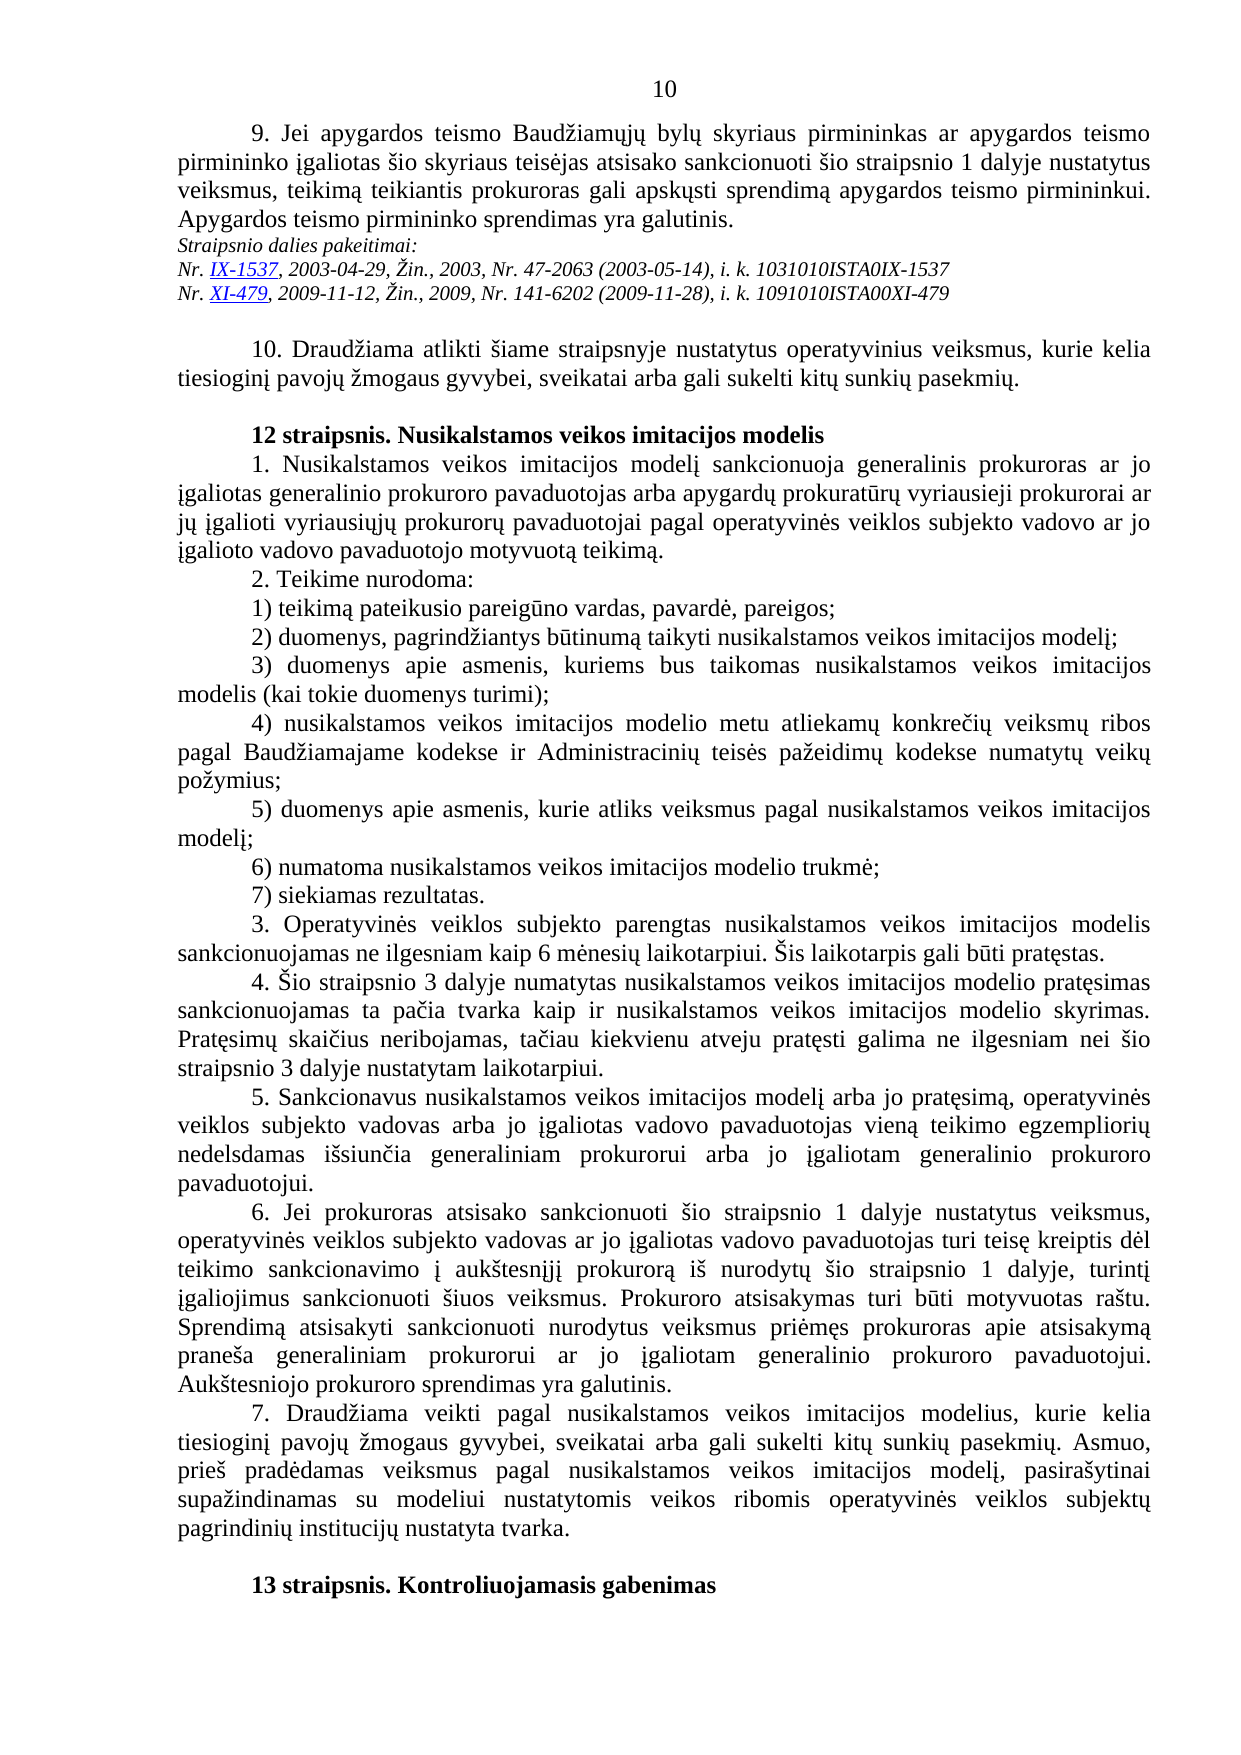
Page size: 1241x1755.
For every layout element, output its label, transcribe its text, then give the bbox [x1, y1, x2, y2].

text 2) duomenys, pagrindžiantys būtinumą taikyti nusikalstamos veikos imitacijos modelį; [177, 622, 1152, 650]
text 6. Jei prokuroras atsisako sankcionuoti šio straipsnio 1 dalyje nustatytus veiksmus, operatyvinės veiklos subjekto vadovas ar jo įgaliotas vadovo pavaduotojas turi teisę kreiptis dėl teikimo sankcionavimo į aukštesnįjį prokurorą iš nurodytų šio straipsnio 1 dalyje, turintį įgaliojimus sankcionuoti šiuos veiksmus. Prokuroro atsisakymas turi būti motyvuotas raštu. Sprendimą atsisakyti sankcionuoti nurodytus veiksmus priėmęs prokuroras apie atsisakymą praneša generaliniam prokurorui ar jo įgaliotam generalinio prokuroro pavaduotojui. Aukštesniojo prokuroro sprendimas yra galutinis. [177, 1197, 1152, 1398]
text 4. Šio straipsnio 3 dalyje numatytas nusikalstamos veikos imitacijos modelio pratęsimas sankcionuojamas ta pačia tvarka kaip ir nusikalstamos veikos imitacijos modelio skyrimas. Pratęsimų skaičius neribojamas, tačiau kiekvienu atveju pratęsti galima ne ilgesniam nei šio straipsnio 3 dalyje nustatytam laikotarpiui. [177, 967, 1152, 1082]
text 12 straipsnis. Nusikalstamos veikos imitacijos modelis [177, 420, 1152, 449]
text 1) teikimą pateikusio pareigūno vardas, pavardė, pareigos; [177, 593, 1152, 622]
text 13 straipsnis. Kontroliuojamasis gabenimas [177, 1570, 1152, 1599]
text Nr. IX-1537, 2003-04-29, Žin., 2003, Nr. 47-2063 (2003-05-14), i. k. 1031010ISTA0IX-1537 [177, 257, 1152, 281]
text 9. Jei apygardos teismo Baudžiamųjų bylų skyriaus pirmininkas ar apygardos teismo pirmininko įgaliotas šio skyriaus teisėjas atsisako sankcionuoti šio straipsnio 1 dalyje nustatytus veiksmus, teikimą teikiantis prokuroras gali apskųsti sprendimą apygardos teismo pirmininkui. Apygardos teismo pirmininko sprendimas yra galutinis. [177, 118, 1152, 233]
text 4) nusikalstamos veikos imitacijos modelio metu atliekamų konkrečių veiksmų ribos pagal Baudžiamajame kodekse ir Administracinių teisės pažeidimų kodekse numatytų veikų požymius; [177, 708, 1152, 794]
text 6) numatoma nusikalstamos veikos imitacijos modelio trukmė; [177, 852, 1152, 880]
text 7) siekiamas rezultatas. [177, 880, 1152, 909]
text 3. Operatyvinės veiklos subjekto parengtas nusikalstamos veikos imitacijos modelis sankcionuojamas ne ilgesniam kaip 6 mėnesių laikotarpiui. Šis laikotarpis gali būti pratęstas. [177, 909, 1152, 967]
text 5. Sankcionavus nusikalstamos veikos imitacijos modelį arba jo pratęsimą, operatyvinės veiklos subjekto vadovas arba jo įgaliotas vadovo pavaduotojas vieną teikimo egzempliorių nedelsdamas išsiunčia generaliniam prokurorui arba jo įgaliotam generalinio prokuroro pavaduotojui. [177, 1082, 1152, 1197]
text 5) duomenys apie asmenis, kurie atliks veiksmus pagal nusikalstamos veikos imitacijos modelį; [177, 794, 1152, 852]
text 3) duomenys apie asmenis, kuriems bus taikomas nusikalstamos veikos imitacijos modelis (kai tokie duomenys turimi); [177, 650, 1152, 708]
text Straipsnio dalies pakeitimai: [177, 233, 1152, 257]
text 10. Draudžiama atlikti šiame straipsnyje nustatytus operatyvinius veiksmus, kurie kelia tiesioginį pavojų žmogaus gyvybei, sveikatai arba gali sukelti kitų sunkių pasekmių. [177, 334, 1152, 392]
text 7. Draudžiama veikti pagal nusikalstamos veikos imitacijos modelius, kurie kelia tiesioginį pavojų žmogaus gyvybei, sveikatai arba gali sukelti kitų sunkių pasekmių. Asmuo, prieš pradėdamas veiksmus pagal nusikalstamos veikos imitacijos modelį, pasirašytinai supažindinamas su modeliui nustatytomis veikos ribomis operatyvinės veiklos subjektų pagrindinių institucijų nustatyta tvarka. [177, 1398, 1152, 1542]
text 2. Teikime nurodoma: [177, 564, 1152, 593]
text Nr. XI-479, 2009-11-12, Žin., 2009, Nr. 141-6202 (2009-11-28), i. k. 1091010ISTA00XI-479 [177, 281, 1152, 305]
text 1. Nusikalstamos veikos imitacijos modelį sankcionuoja generalinis prokuroras ar jo įgaliotas generalinio prokuroro pavaduotojas arba apygardų prokuratūrų vyriausieji prokurorai ar jų įgalioti vyriausiųjų prokurorų pavaduotojai pagal operatyvinės veiklos subjekto vadovo ar jo įgalioto vadovo pavaduotojo motyvuotą teikimą. [177, 449, 1152, 564]
